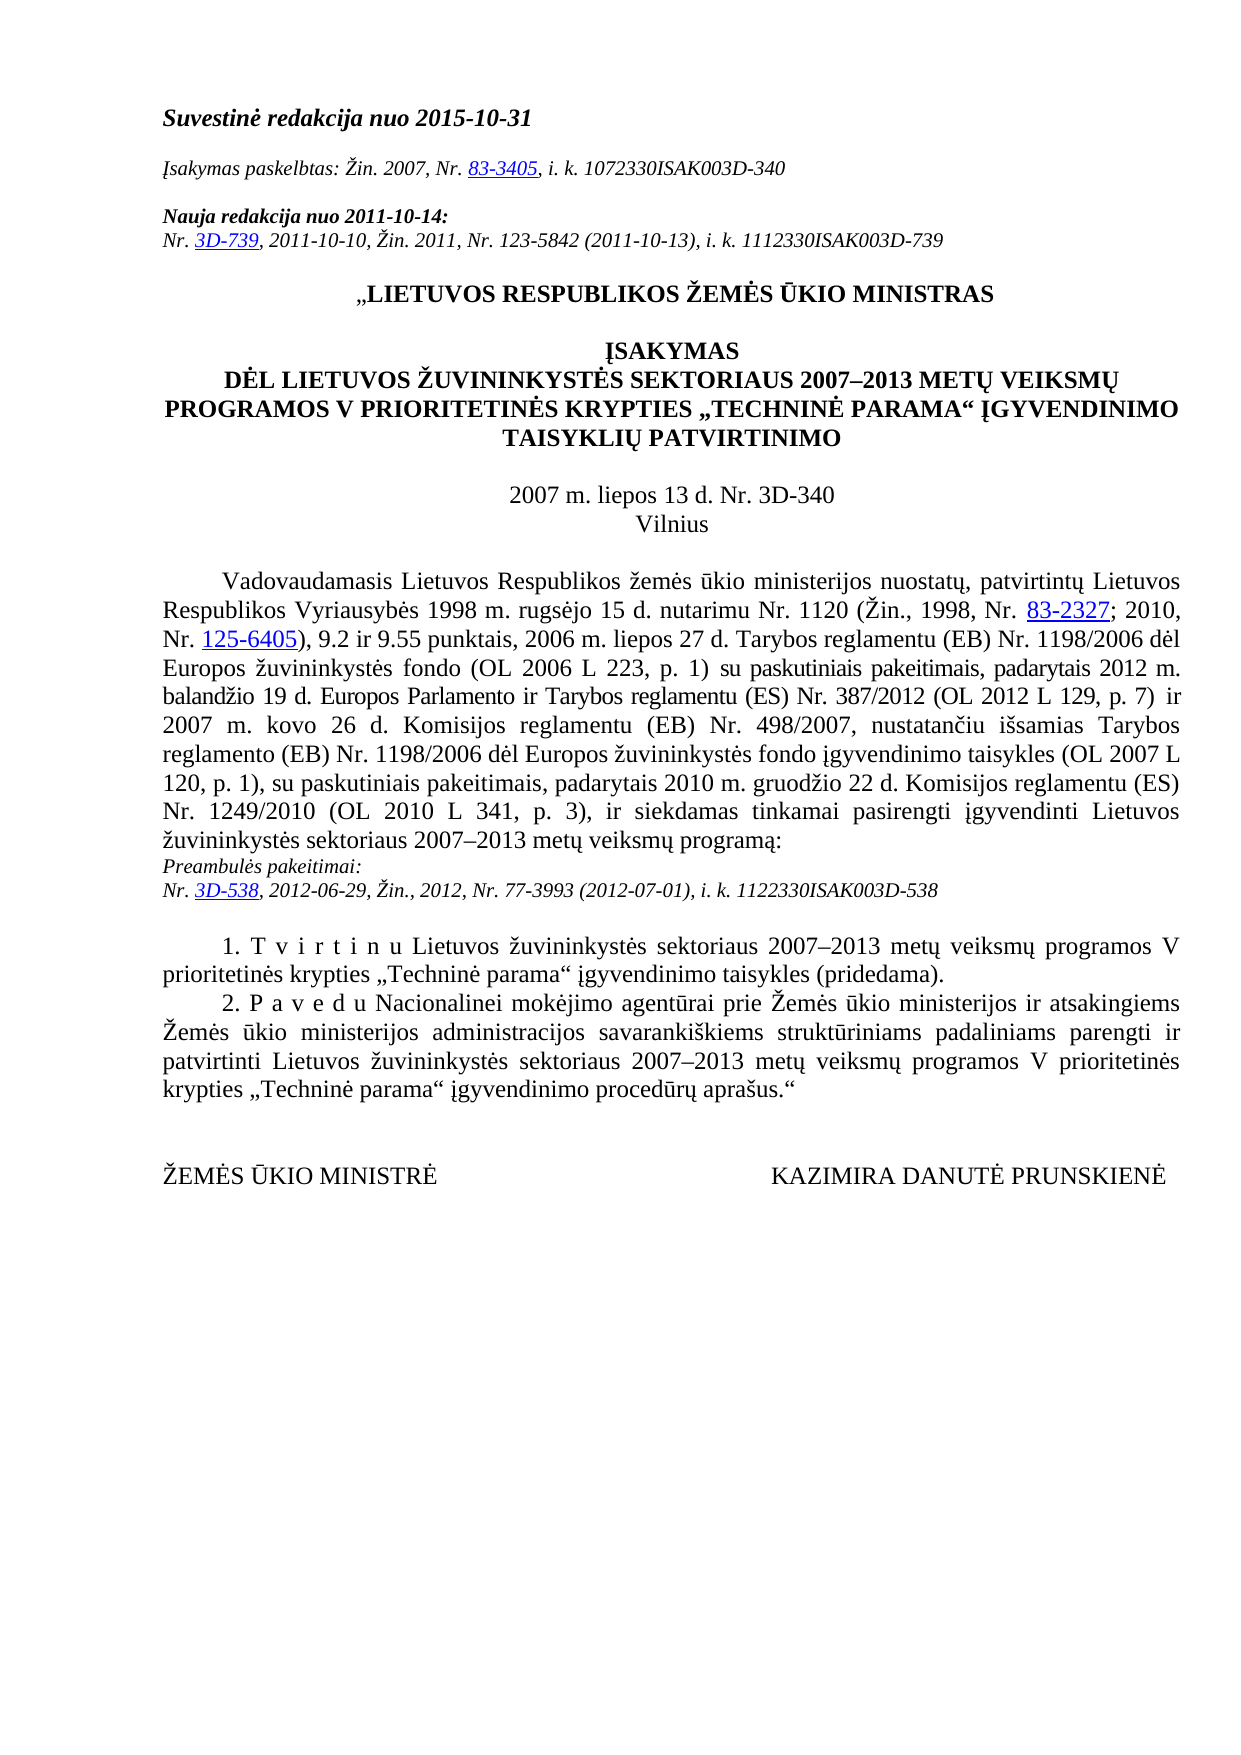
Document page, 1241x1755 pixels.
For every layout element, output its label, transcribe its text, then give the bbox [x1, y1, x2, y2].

text ĮSAKYMAS [162, 336, 1181, 365]
text Nr. 3D-739, 2011-10-10, Žin. 2011, Nr. 123-5842 (2011-10-13), i. k. 1112330ISAK003D-739 [162, 228, 1181, 252]
text 1. T v i r t i n u Lietuvos žuvininkystės sektoriaus 2007–2013 metų veiksmų programos V prioritetinės krypties „Techninė parama“ įgyvendinimo taisykles (pridedama). [162, 931, 1181, 988]
text 2007 m. liepos 13 d. Nr. 3D-340 [162, 480, 1181, 509]
text Preambulės pakeitimai: [162, 854, 1181, 878]
text „LIETUVOS RESPUBLIKOS ŽEMĖS ŪKIO MINISTRAS [162, 279, 1181, 308]
text 2. P a v e d u Nacionalinei mokėjimo agentūrai prie Žemės ūkio ministerijos ir atsakingiems Žemės ūkio ministerijos administracijos savarankiškiems struktūriniams padaliniams parengti ir patvirtinti Lietuvos žuvininkystės sektoriaus 2007–2013 metų veiksmų programos V prioritetinės krypties „Techninė parama“ įgyvendinimo procedūrų aprašus.“ [162, 988, 1181, 1103]
text Suvestinė redakcija nuo 2015-10-31 [162, 103, 1181, 132]
text Vilnius [162, 509, 1181, 538]
text Nr. 3D-538, 2012-06-29, Žin., 2012, Nr. 77-3993 (2012-07-01), i. k. 1122330ISAK003D-538 [162, 878, 1181, 902]
text ŽEMĖS ŪKIO MINISTRĖ KAZIMIRA DANUTĖ PRUNSKIENĖ [162, 1161, 1240, 1189]
text Vadovaudamasis Lietuvos Respublikos žemės ūkio ministerijos nuostatų, patvirtintų Lietuvos Respublikos Vyriausybės 1998 m. rugsėjo 15 d. nutarimu Nr. 1120 (Žin., 1998, Nr. 83-2327; 2010, Nr. 125-6405), 9.2 ir 9.55 punktais, 2006 m. liepos 27 d. Tarybos reglamentu (EB) Nr. 1198/2006 dėl Europos žuvininkystės fondo (OL 2006 L 223, p. 1) su paskutiniais pakeitimais, padarytais 2012 m. balandžio 19 d. Europos Parlamento ir Tarybos reglamentu (ES) Nr. 387/2012 (OL 2012 L 129, p. 7) ir 2007 m. kovo 26 d. Komisijos reglamentu (EB) Nr. 498/2007, nustatančiu išsamias Tarybos reglamento (EB) Nr. 1198/2006 dėl Europos žuvininkystės fondo įgyvendinimo taisykles (OL 2007 L 120, p. 1), su paskutiniais pakeitimais, padarytais 2010 m. gruodžio 22 d. Komisijos reglamentu (ES) Nr. 1249/2010 (OL 2010 L 341, p. 3), ir siekdamas tinkamai pasirengti įgyvendinti Lietuvos žuvininkystės sektoriaus 2007–2013 metų veiksmų programą: [162, 566, 1181, 854]
text Nauja redakcija nuo 2011-10-14: [162, 204, 1181, 228]
text DĖL LIETUVOS ŽUVININKYSTĖS SEKTORIAUS 2007–2013 METŲ VEIKSMŲ PROGRAMOS V PRIORITETINĖS KRYPTIES „TECHNINĖ PARAMA“ ĮGYVENDINIMO TAISYKLIŲ PATVIRTINIMO [162, 365, 1181, 451]
text Įsakymas paskelbtas: Žin. 2007, Nr. 83-3405, i. k. 1072330ISAK003D-340 [162, 156, 1181, 180]
